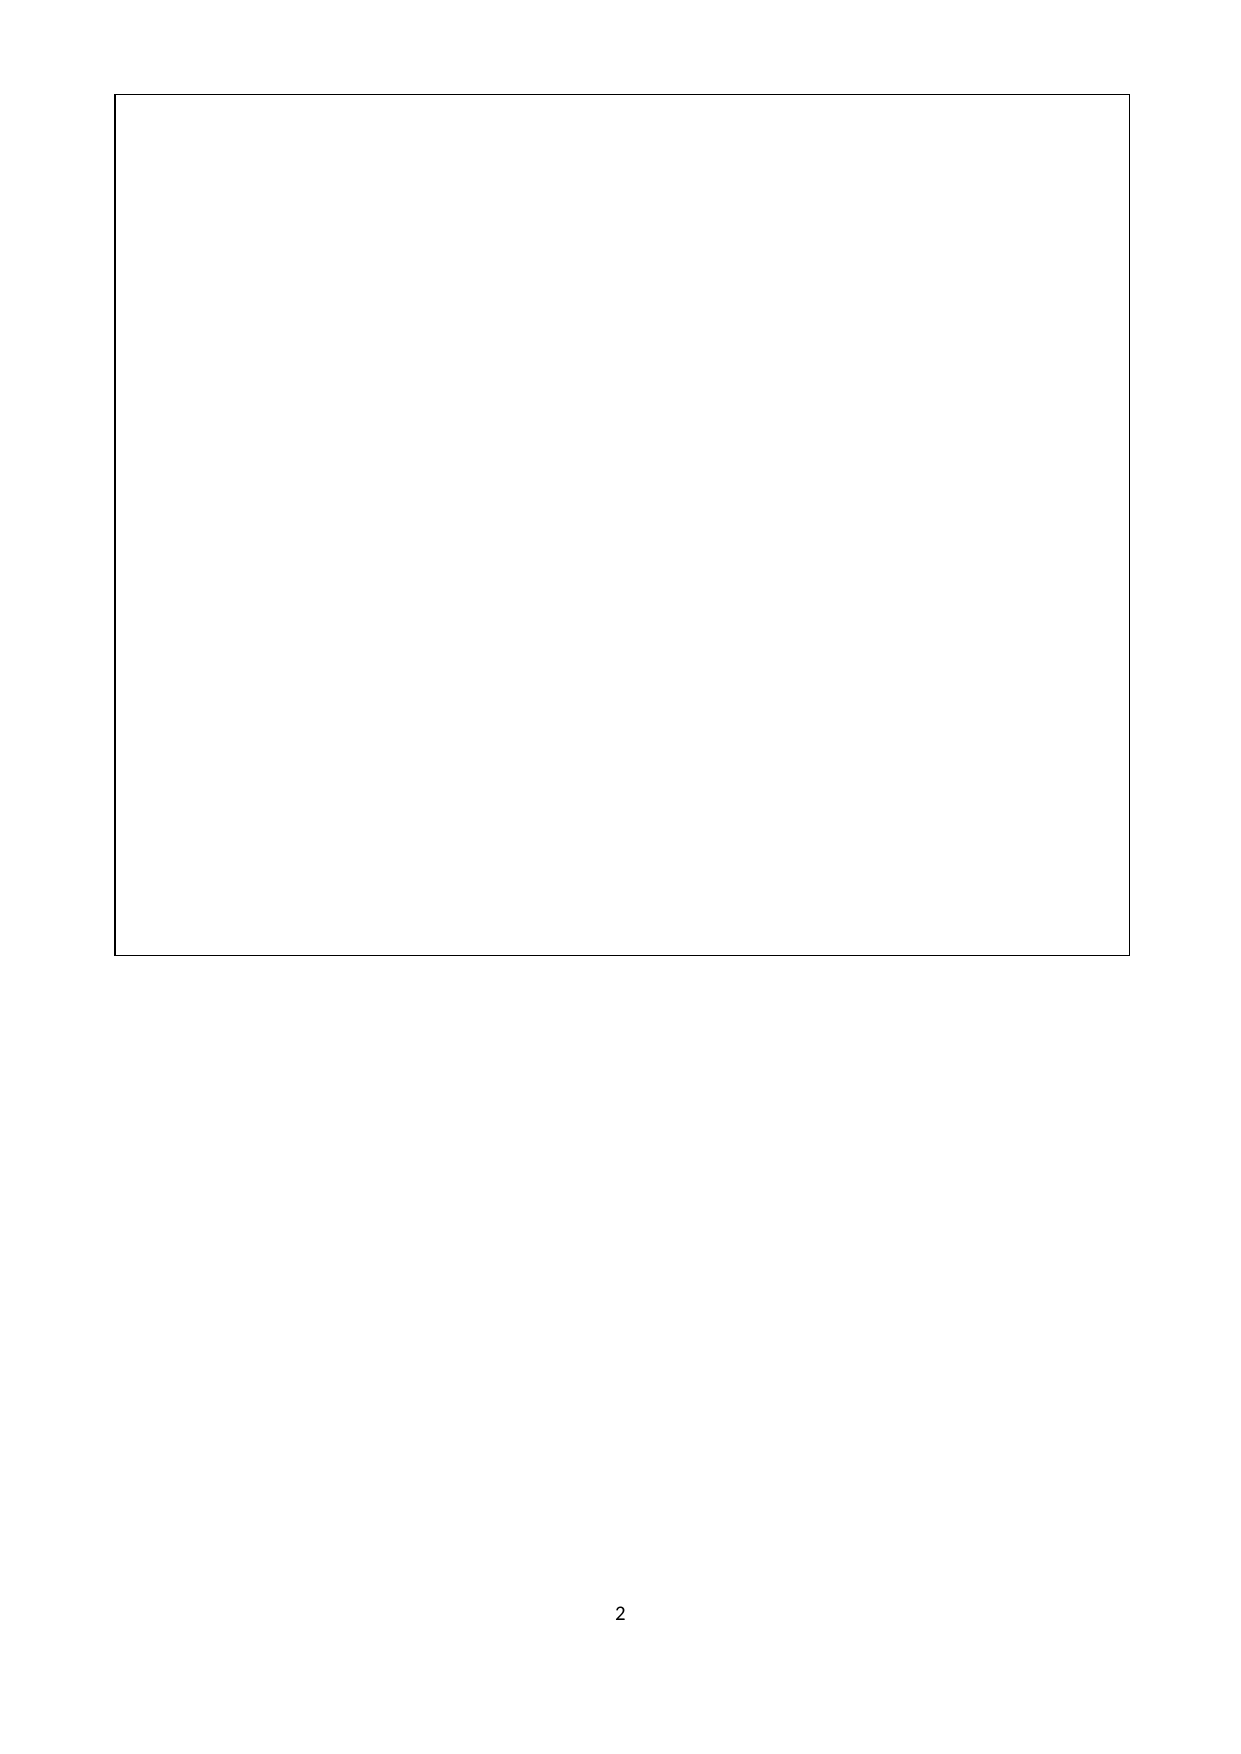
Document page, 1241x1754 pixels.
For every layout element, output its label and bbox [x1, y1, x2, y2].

table_header [116, 95, 1129, 955]
